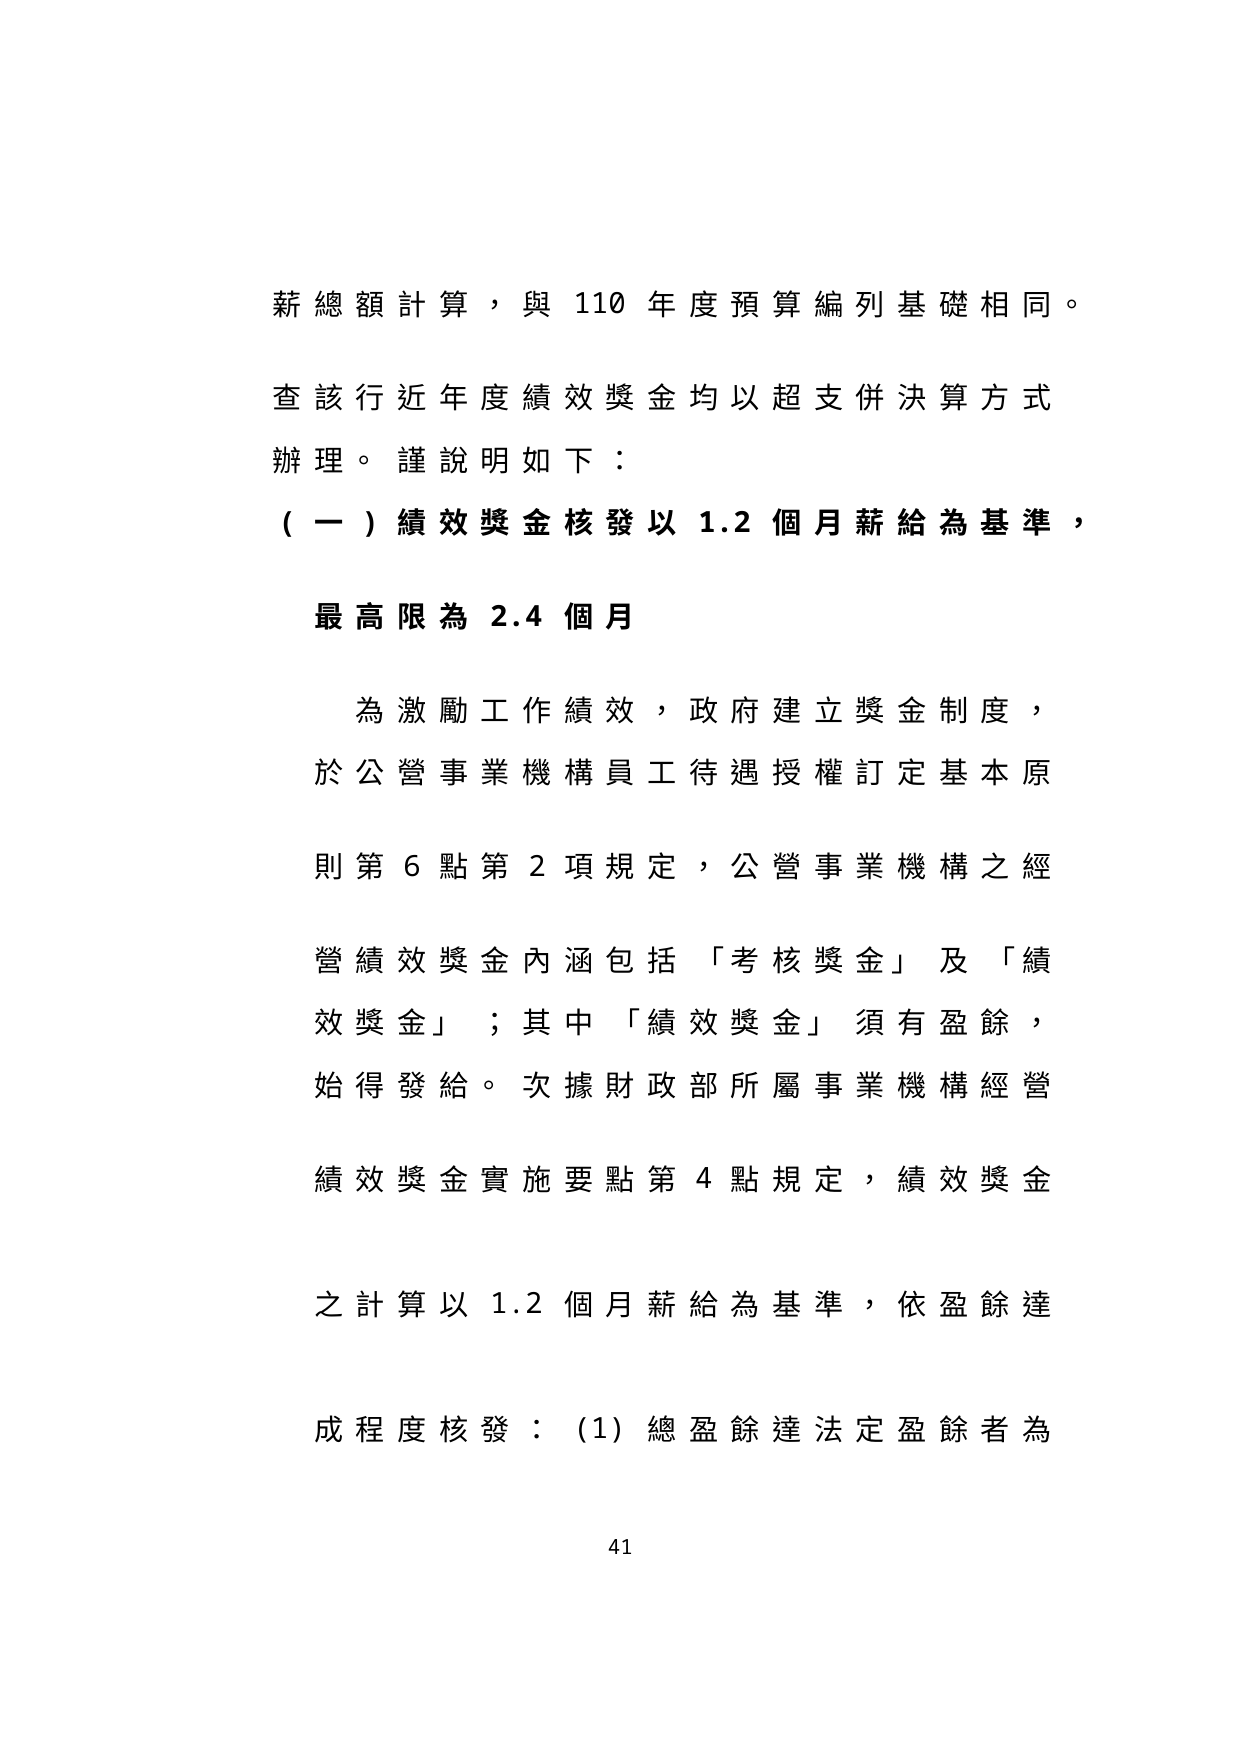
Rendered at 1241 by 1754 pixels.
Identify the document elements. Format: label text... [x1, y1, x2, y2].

text 為激勵工作績效，政府建立獎金制度，於公營事業機構員工待遇授權訂定基本原則第6點第2項規定，公營事業機構之經營績效獎金內涵包括「考核獎金」及「績效獎金」；其中「績效獎金」須有盈餘，始得發給。次據財政部所屬事業機構經營績效獎金實施要點第4點規定，績效獎金之計算以1.2個月薪給為基準，依盈餘達成程度核發：(1)總盈餘達法定盈餘者為 [271, 667, 1058, 1479]
text 輸出入銀行111年度預算案獎金科目編列6,950萬1千元，其中績效獎金編列2,602萬9千元，係依預算員額251人，1.2個月薪總額計算，與110年度預算編列基礎相同。查該行近年度績效獎金均以超支併決算方式辦理。謹說明如下： [242, 229, 1058, 479]
text (一)績效獎金核發以1.2個月薪給為基準，最高限為2.4個月 [242, 479, 1058, 667]
